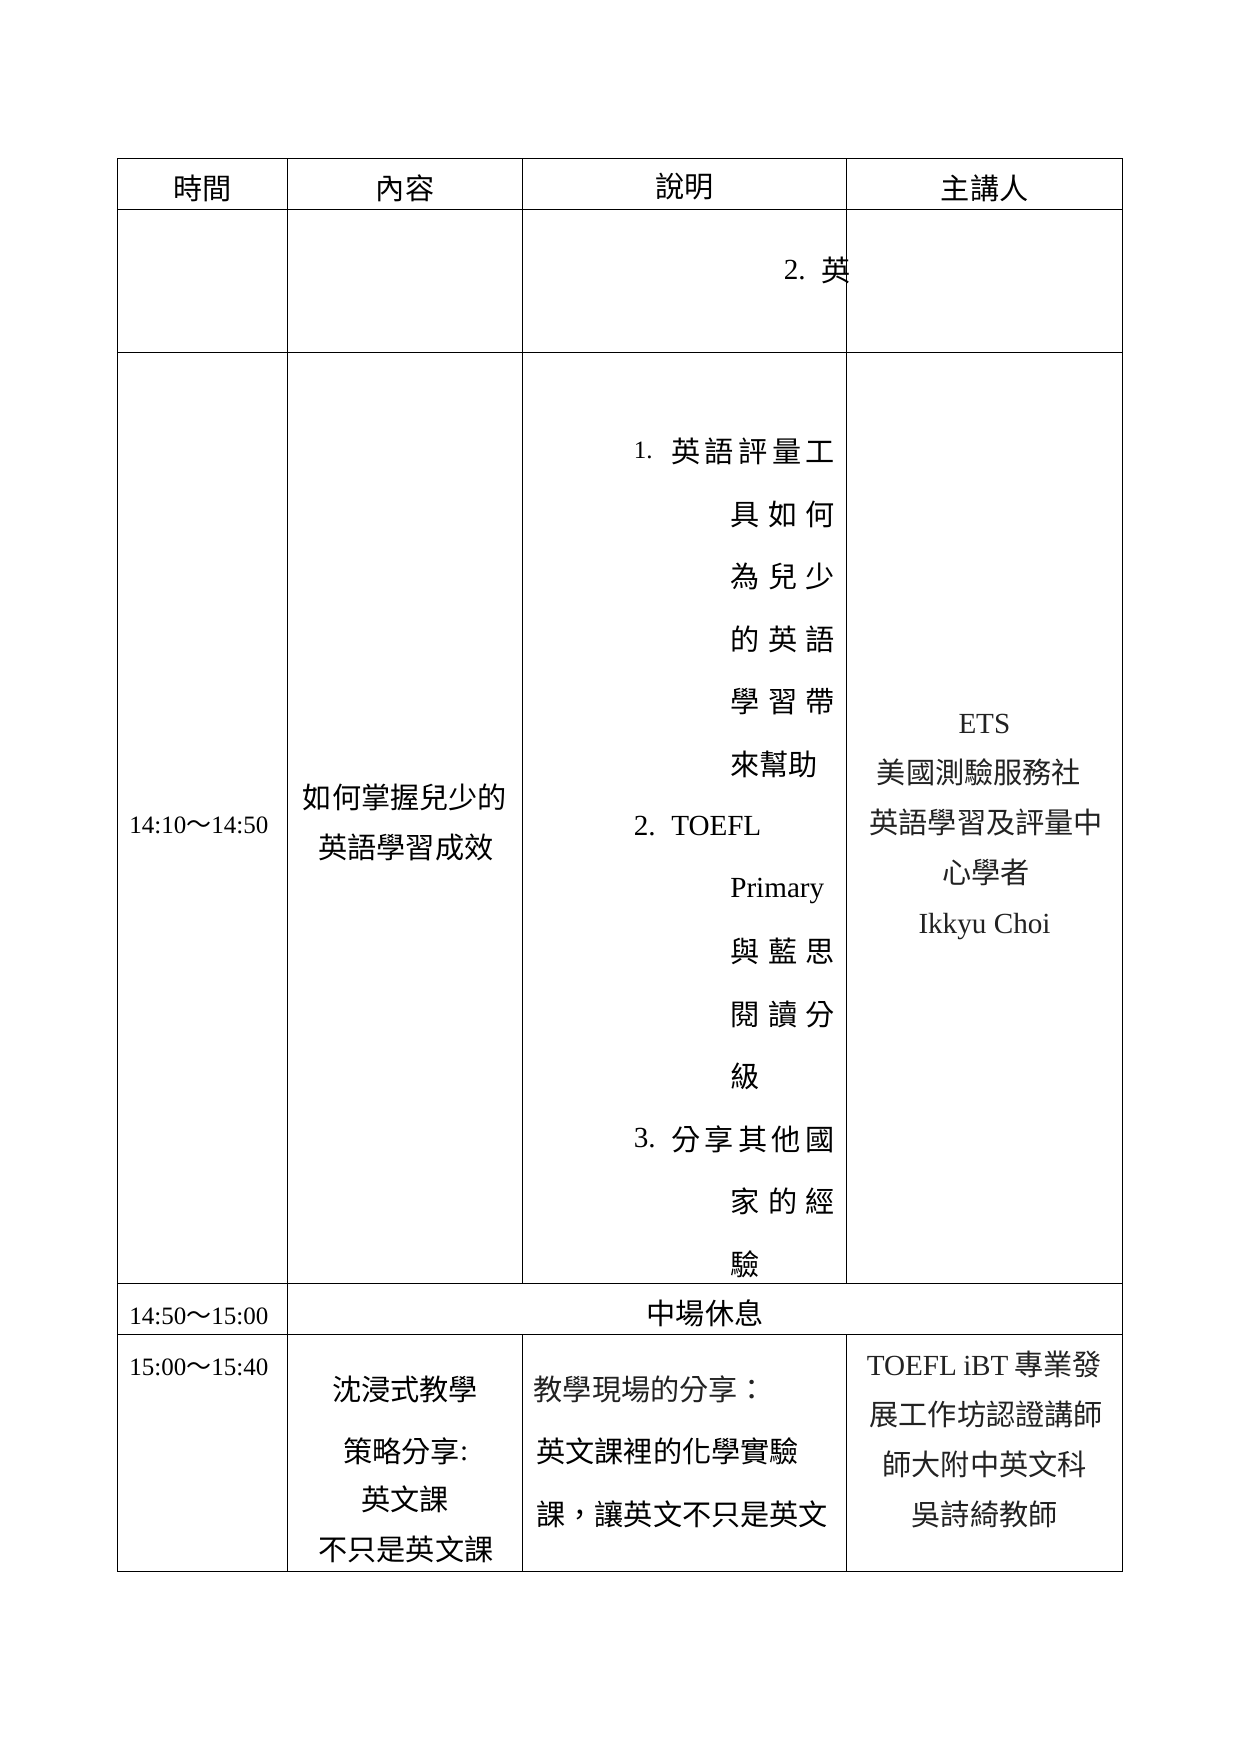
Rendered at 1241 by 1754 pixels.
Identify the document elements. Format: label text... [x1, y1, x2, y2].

table_header 時間 [118, 159, 287, 209]
table_cell 15:00～15:40 [118, 1335, 287, 1571]
table_cell ETS 美國測驗服務社 英語學習及評量中心學者 Ikkyu Choi [847, 353, 1122, 1283]
table_cell [118, 210, 287, 352]
table_header 主講人 [847, 159, 1122, 209]
table_cell 中場休息 [288, 1284, 1122, 1334]
table_cell 教學現場的分享： 英文課裡的化學實驗課，讓英文不只是英文 [523, 1335, 846, 1571]
table_cell 如何掌握兒少的 英語學習成效 [288, 353, 522, 1283]
table_cell 如何透過真閱讀培養學生透過英語閱讀吸取知識的能力 英語教學如何兼具培養分析思考力、批判力與整合力 [523, 210, 846, 352]
table_cell [288, 210, 522, 352]
table_cell 國立臺北大學 應用外語系 劉慶剛教授 [847, 210, 1122, 352]
table_header 說明 [523, 159, 846, 209]
table_cell 14:10～14:50 [118, 353, 287, 1283]
table_cell 英語評量工具如何為兒少的英語學習帶來幫助 TOEFL Primary與藍思閱讀分級 分享其他國家的經驗 [523, 353, 846, 1283]
table_cell 14:50～15:00 [118, 1284, 287, 1334]
table_cell 沈浸式教學 策略分享: 英文課 不只是英文課 [288, 1335, 522, 1571]
table_header 內容 [288, 159, 522, 209]
table_cell TOEFL iBT專業發展工作坊認證講師 師大附中英文科 吳詩綺教師 [847, 1335, 1122, 1571]
